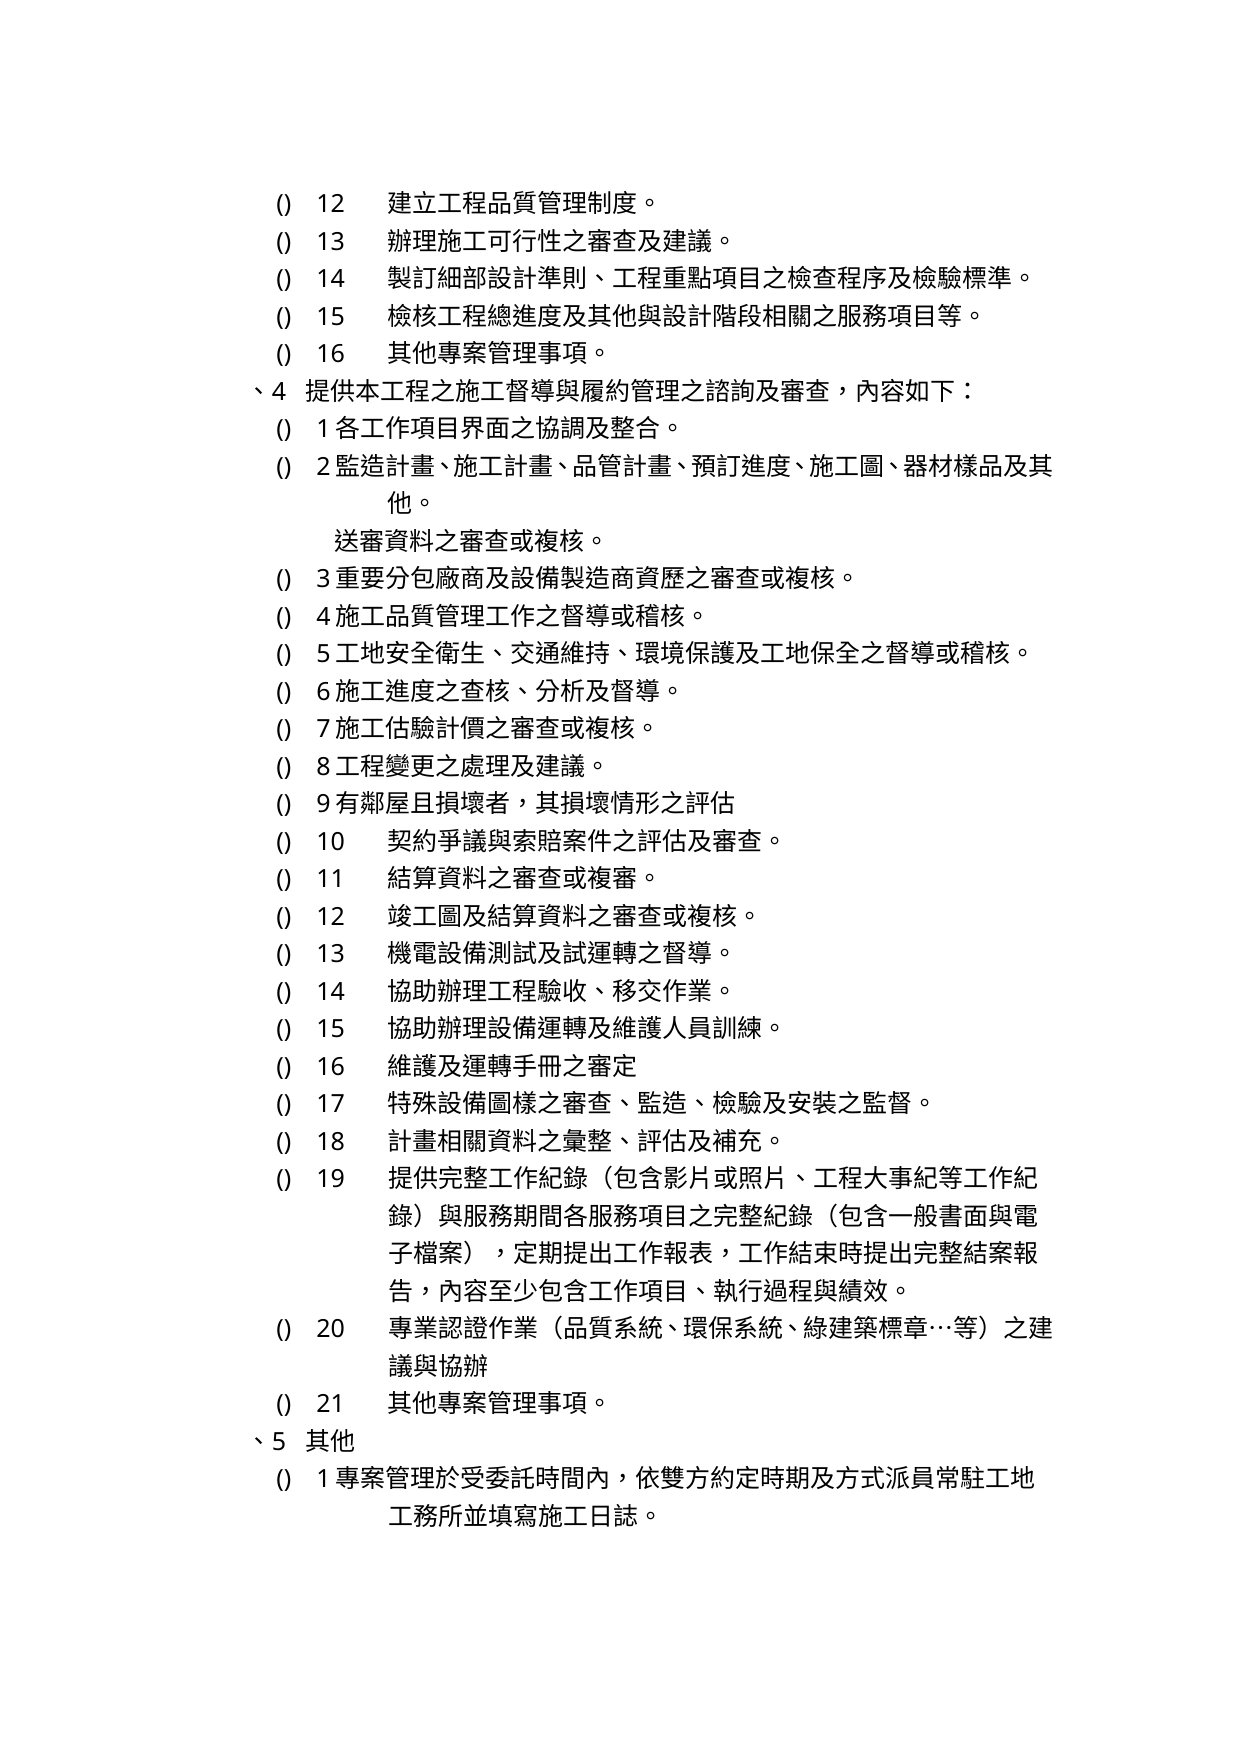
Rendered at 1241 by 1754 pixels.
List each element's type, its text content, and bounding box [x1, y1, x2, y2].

subtitle 施工進度之查核、分析及督導。 [276, 671, 1053, 708]
subtitle 其他專案管理事項。 [276, 1383, 1053, 1421]
subtitle 有鄰屋且損壞者，其損壞情形之評估 [276, 783, 1053, 821]
subtitle 檢核工程總進度及其他與設計階段相關之服務項目等。 [276, 296, 1053, 333]
subtitle 施工品質管理工作之督導或稽核。 [276, 596, 1053, 633]
subtitle 特殊設備圖樣之審查、監造、檢驗及安裝之監督。 [276, 1083, 1053, 1121]
subtitle 製訂細部設計準則、工程重點項目之檢查程序及檢驗標準。 [276, 258, 1053, 296]
subtitle 協助辦理設備運轉及維護人員訓練。 [276, 1008, 1053, 1046]
subtitle 專業認證作業（品質系統、環保系統、綠建築標章…等）之建議與協辦 [276, 1308, 1053, 1383]
subtitle 契約爭議與索賠案件之評估及審查。 [276, 821, 1053, 858]
subtitle 提供本工程之施工督導與履約管理之諮詢及審查，內容如下： [247, 371, 1053, 408]
subtitle 專案管理於受委託時間內，依雙方約定時期及方式派員常駐工地工務所並填寫施工日誌。 [276, 1458, 1053, 1533]
subtitle 建立工程品質管理制度。 [276, 183, 1053, 221]
subtitle 維護及運轉手冊之審定 [276, 1046, 1053, 1083]
subtitle 施工估驗計價之審查或複核。 [276, 708, 1053, 746]
subtitle 送審資料之審查或複核。 [276, 521, 1053, 558]
subtitle 竣工圖及結算資料之審查或複核。 [276, 896, 1053, 933]
subtitle 協助辦理工程驗收、移交作業。 [276, 971, 1053, 1008]
subtitle 計畫相關資料之彙整、評估及補充。 [276, 1121, 1053, 1158]
subtitle 結算資料之審查或複審。 [276, 858, 1053, 896]
subtitle 提供完整工作紀錄（包含影片或照片、工程大事紀等工作紀錄）與服務期間各服務項目之完整紀錄（包含一般書面與電子檔案），定期提出工作報表，工作結束時提出完整結案報告，內容至少包含工作項目、執行過程與績效。 [276, 1158, 1053, 1308]
subtitle 其他 [247, 1421, 1053, 1458]
subtitle 工程變更之處理及建議。 [276, 746, 1053, 783]
subtitle 各工作項目界面之協調及整合。 [276, 408, 1053, 446]
subtitle 辦理施工可行性之審查及建議。 [276, 221, 1053, 258]
subtitle 其他專案管理事項。 [276, 333, 1053, 371]
subtitle 重要分包廠商及設備製造商資歷之審查或複核。 [276, 558, 1053, 596]
subtitle 工地安全衛生、交通維持、環境保護及工地保全之督導或稽核。 [276, 633, 1053, 671]
subtitle 監造計畫、施工計畫、品管計畫、預訂進度、施工圖、器材樣品及其他。 [276, 446, 1053, 521]
subtitle 機電設備測試及試運轉之督導。 [276, 933, 1053, 971]
